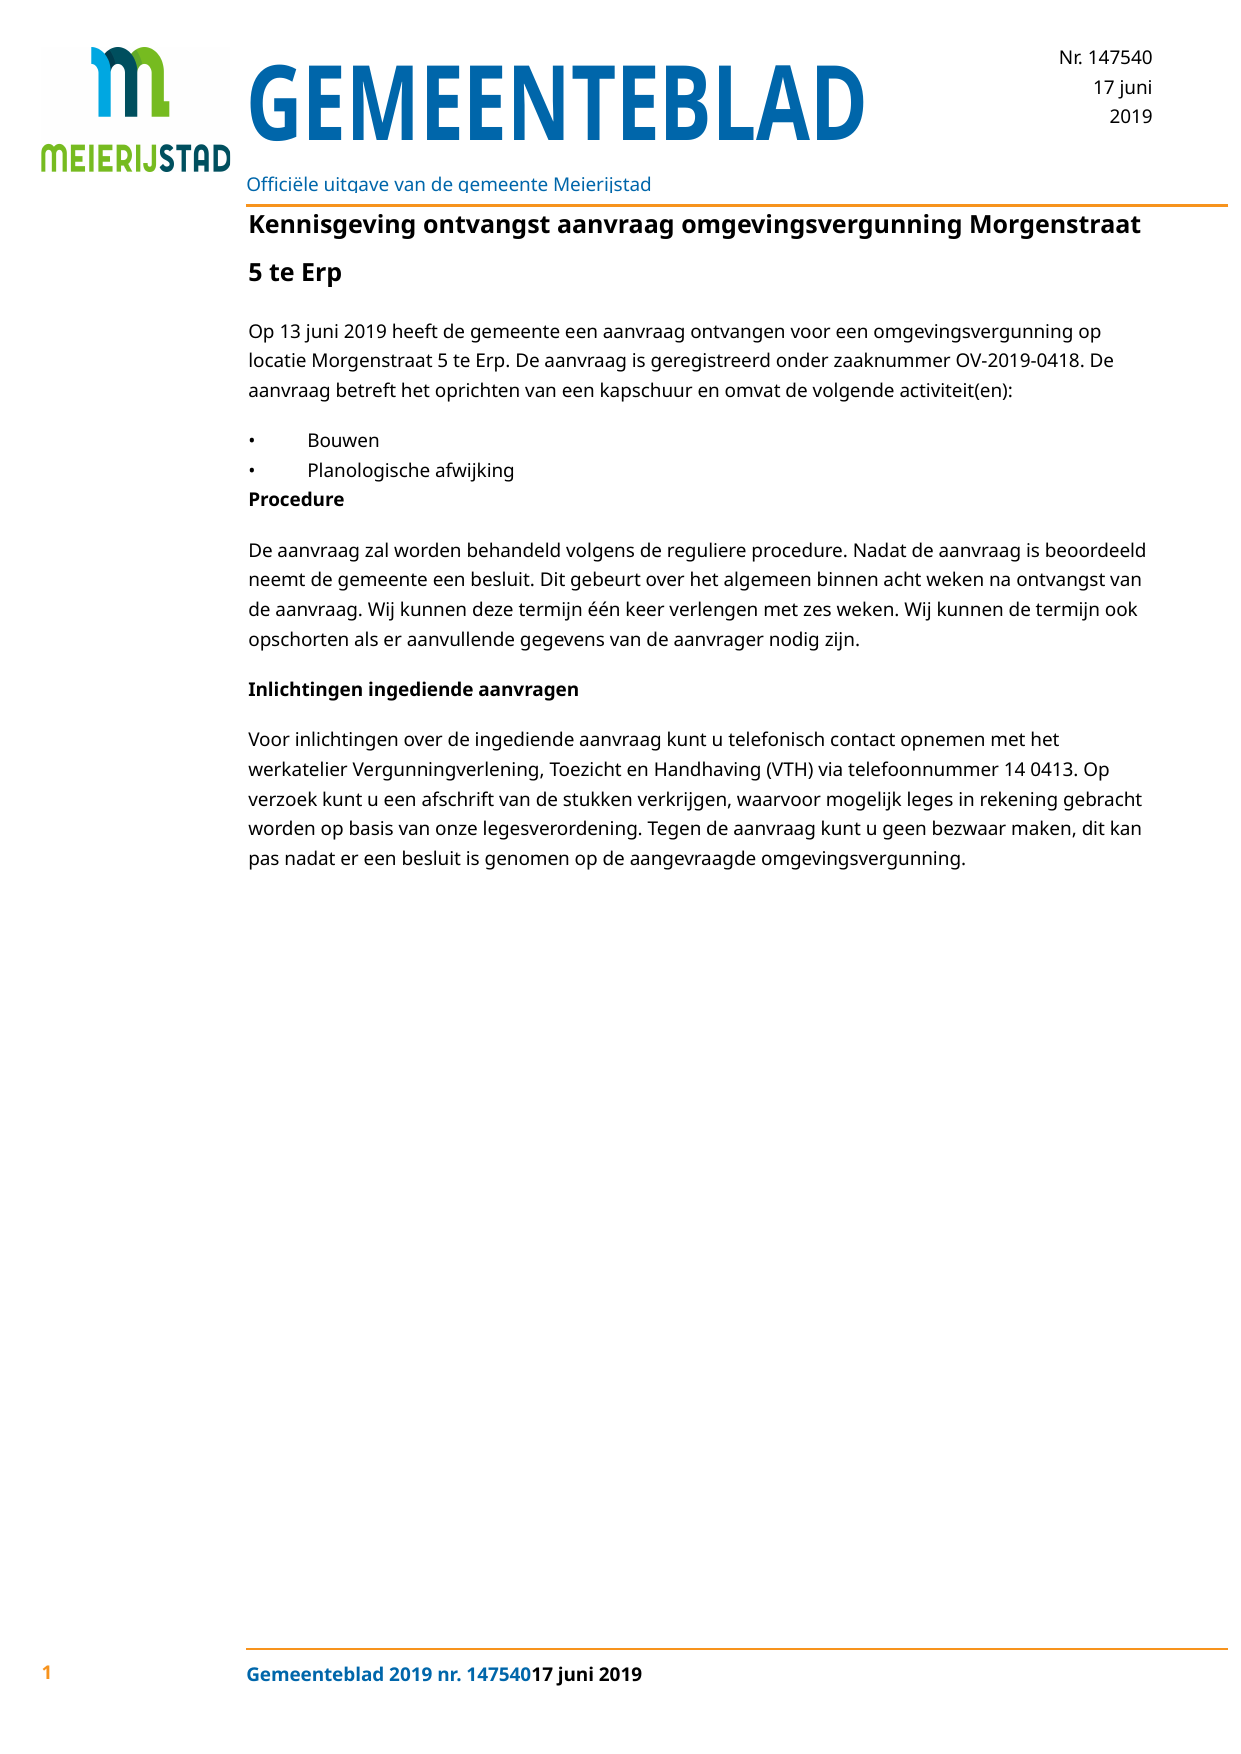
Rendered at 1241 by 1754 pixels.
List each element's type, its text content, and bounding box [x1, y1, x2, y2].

text Kennisgeving ontvangst aanvraag omgevingsvergunning Morgenstraat 5 te Erp [248, 207, 1152, 288]
text De aanvraag zal worden behandeld volgens de reguliere procedure. Nadat de aanvraag is beoordeeld neemt de gemeente een besluit. Dit gebeurt over het algemeen binnen acht weken na ontvangst van de aanvraag. Wij kunnen deze termijn één keer verlengen met zes weken. Wij kunnen de termijn ook opschorten als er aanvullende gegevens van de aanvrager nodig zijn. [248, 537, 1152, 652]
list Planologische afwijking [248, 457, 1152, 483]
text Voor inlichtingen over de ingediende aanvraag kunt u telefonisch contact opnemen met het werkatelier Vergunningverlening, Toezicht en Handhaving (VTH) via telefoonnummer 14 0413. Op verzoek kunt u een afschrift van de stukken verkrijgen, waarvoor mogelijk leges in rekening gebracht worden op basis van onze legesverordening. Tegen de aanvraag kunt u geen bezwaar maken, dit kan pas nadat er een besluit is genomen op de aangevraagde omgevingsvergunning. [248, 727, 1152, 871]
picture [41, 47, 231, 172]
list Bouwen [248, 427, 1152, 453]
text Op 13 juni 2019 heeft de gemeente een aanvraag ontvangen voor een omgevingsvergunning op locatie Morgenstraat 5 te Erp. De aanvraag is geregistreerd onder zaaknummer OV-2019-0418. De aanvraag betreft het oprichten van een kapschuur en omvat de volgende activiteit(en): [248, 318, 1152, 403]
text Procedure [248, 487, 1152, 512]
text Inlichtingen ingediende aanvragen [248, 676, 1152, 702]
